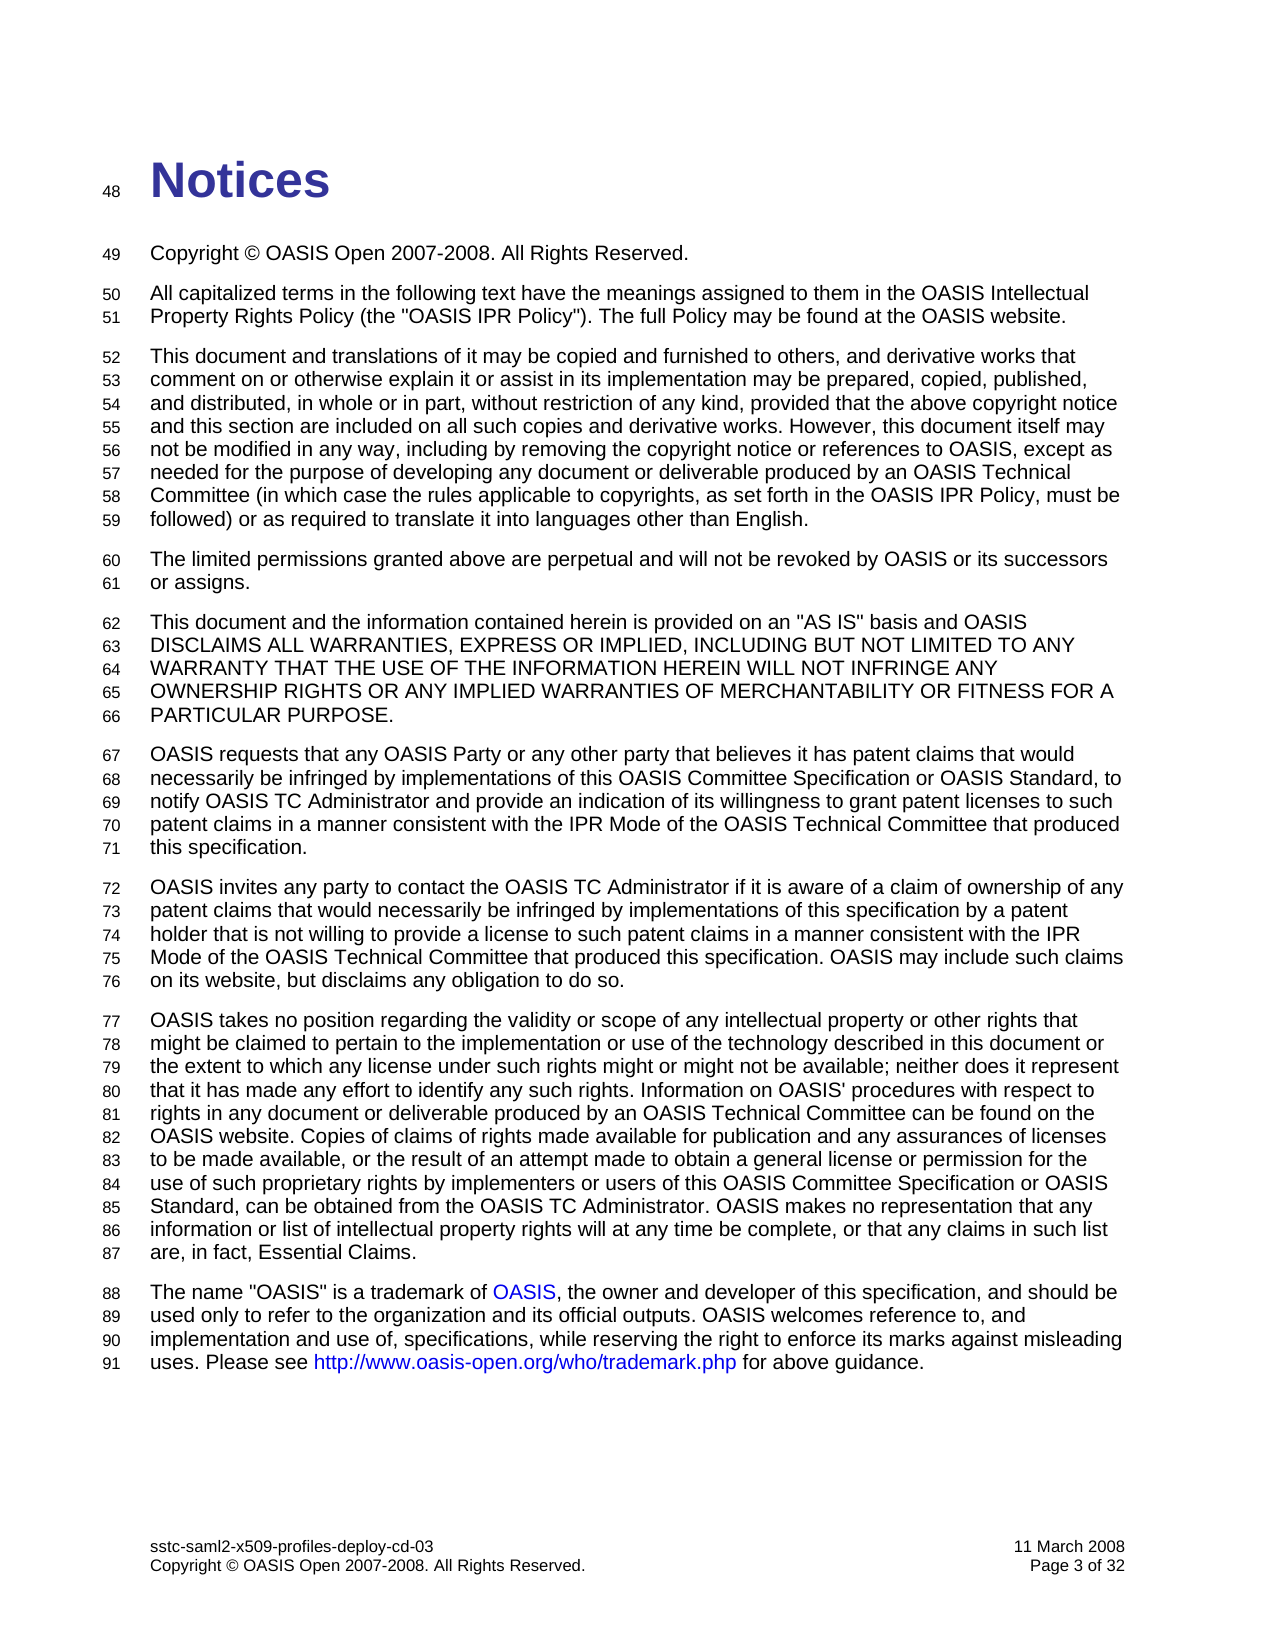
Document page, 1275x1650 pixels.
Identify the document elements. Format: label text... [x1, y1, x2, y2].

text OASIS takes no position regarding the validity or scope of any intellectual property or other rights that might be claimed to pertain to the implementation or use of the technology described in this document or the extent to which any license under such rights might or might not be available; neither does it represent that it has made any effort to identify any such rights. Information on OASIS' procedures with respect to rights in any document or deliverable produced by an OASIS Technical Committee can be found on the OASIS website. Copies of claims of rights made available for publication and any assurances of licenses to be made available, or the result of an attempt made to obtain a general license or permission for the use of such proprietary rights by implementers or users of this OASIS Committee Specification or OASIS Standard, can be obtained from the OASIS TC Administrator. OASIS makes no representation that any information or list of intellectual property rights will at any time be complete, or that any claims in such list are, in fact, Essential Claims. [150, 1009, 1125, 1264]
text This document and the information contained herein is provided on an "AS IS" basis and OASIS DISCLAIMS ALL WARRANTIES, EXPRESS OR IMPLIED, INCLUDING BUT NOT LIMITED TO ANY WARRANTY THAT THE USE OF THE INFORMATION HEREIN WILL NOT INFRINGE ANY OWNERSHIP RIGHTS OR ANY IMPLIED WARRANTIES OF MERCHANTABILITY OR FITNESS FOR A PARTICULAR PURPOSE. [150, 610, 1125, 726]
text Copyright © OASIS Open 2007-2008. All Rights Reserved. [150, 242, 1125, 265]
text OASIS invites any party to contact the OASIS TC Administrator if it is aware of a claim of ownership of any patent claims that would necessarily be infringed by implementations of this specification by a patent holder that is not willing to provide a license to such patent claims in a manner consistent with the IPR Mode of the OASIS Technical Committee that produced this specification. OASIS may include such claims on its website, but disclaims any obligation to do so. [150, 876, 1125, 992]
text All capitalized terms in the following text have the meanings assigned to them in the OASIS Intellectual Property Rights Policy (the "OASIS IPR Policy"). The full Policy may be found at the OASIS website. [150, 282, 1125, 328]
text This document and translations of it may be copied and furnished to others, and derivative works that comment on or otherwise explain it or assist in its implementation may be prepared, copied, published, and distributed, in whole or in part, without restriction of any kind, provided that the above copyright notice and this section are included on all such copies and derivative works. However, this document itself may not be modified in any way, including by removing the copyright notice or references to OASIS, except as needed for the purpose of developing any document or deliverable produced by an OASIS Technical Committee (in which case the rules applicable to copyrights, as set forth in the OASIS IPR Policy, must be followed) or as required to translate it into languages other than English. [150, 345, 1125, 531]
title Notices [150, 150, 1125, 208]
text OASIS requests that any OASIS Party or any other party that believes it has patent claims that would necessarily be infringed by implementations of this OASIS Committee Specification or OASIS Standard, to notify OASIS TC Administrator and provide an indication of its willingness to grant patent licenses to such patent claims in a manner consistent with the IPR Mode of the OASIS Technical Committee that produced this specification. [150, 743, 1125, 859]
text The limited permissions granted above are perpetual and will not be revoked by OASIS or its successors or assigns. [150, 547, 1125, 594]
text The name "OASIS" is a trademark of OASIS, the owner and developer of this specification, and should be used only to refer to the organization and its official outputs. OASIS welcomes reference to, and implementation and use of, specifications, while reserving the right to enforce its marks against misleading uses. Please see http://www.oasis-open.org/who/trademark.php for above guidance. [150, 1281, 1125, 1374]
